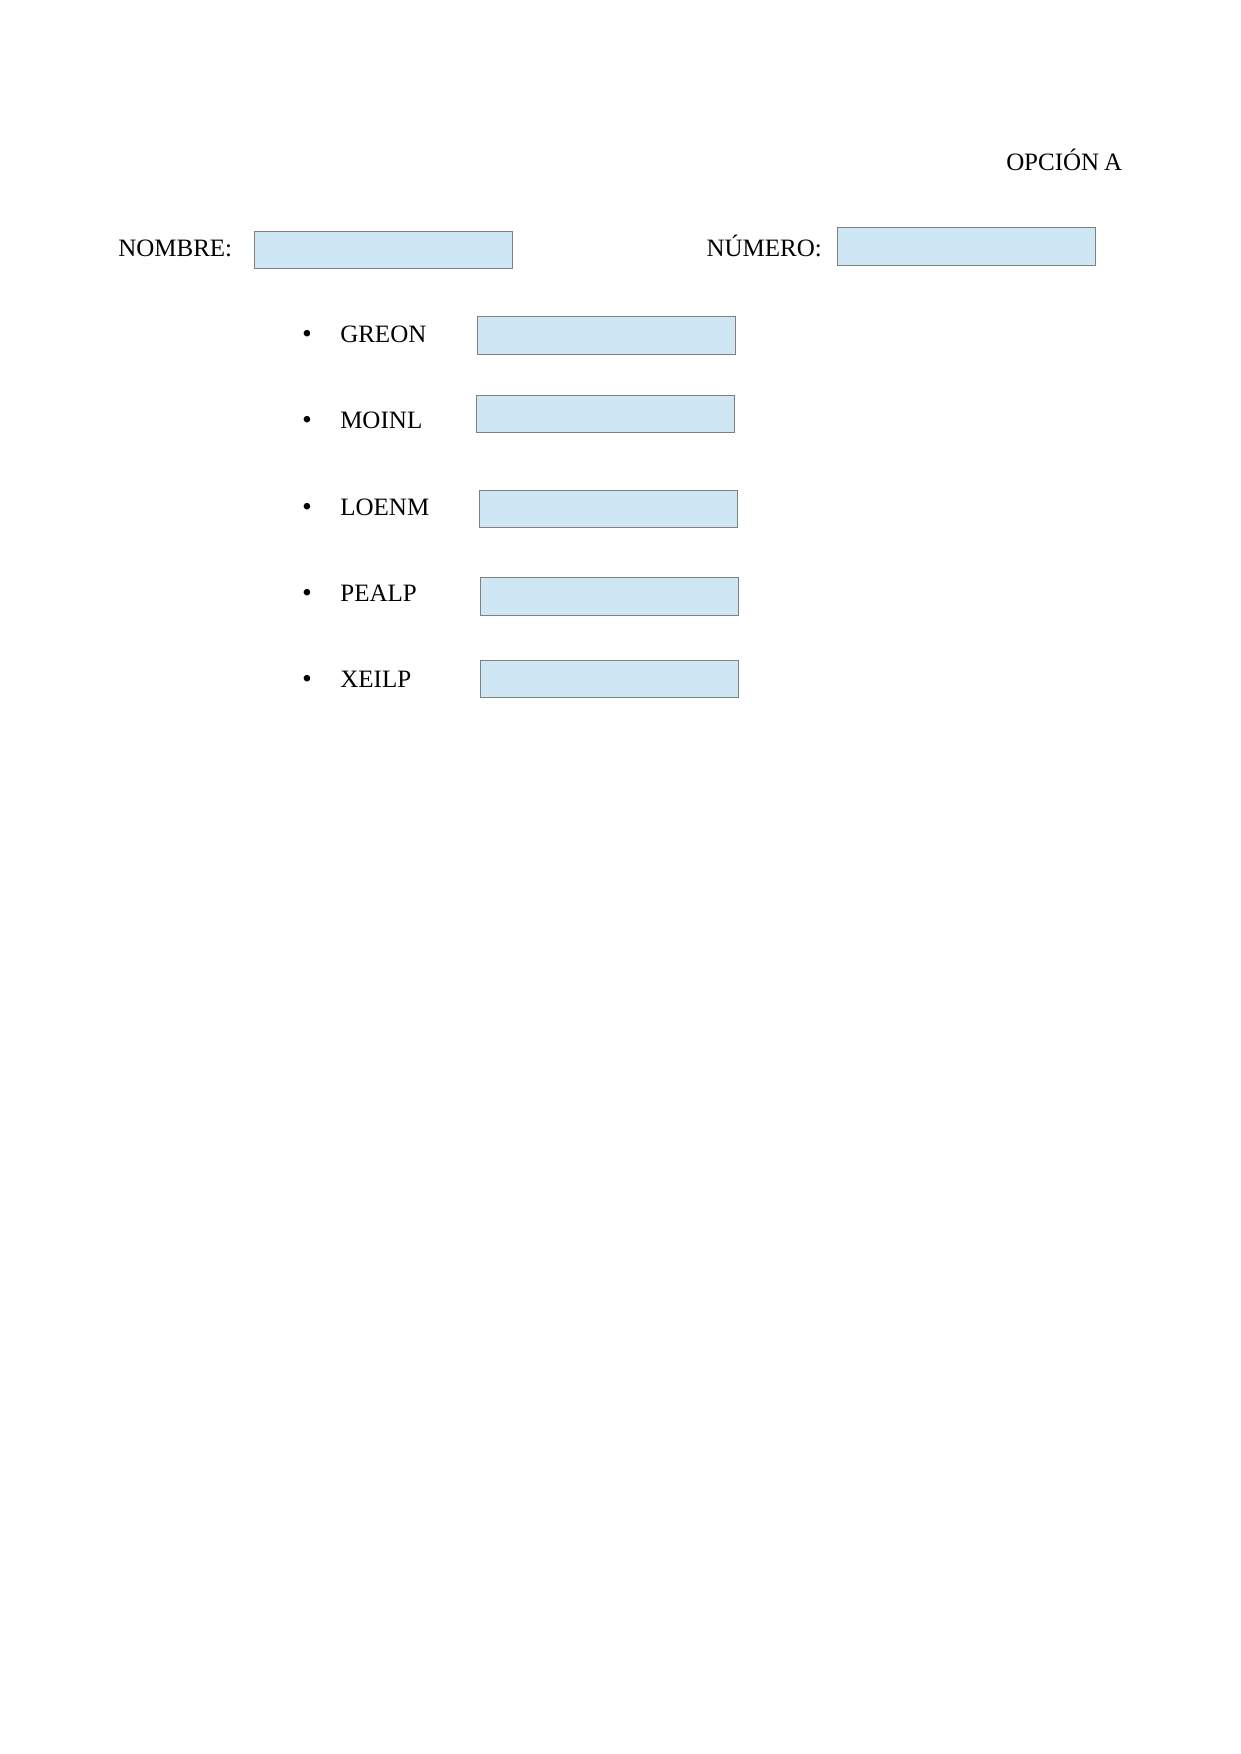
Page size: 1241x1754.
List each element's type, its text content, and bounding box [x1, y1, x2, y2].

list [738, 492, 1122, 521]
text NOMBRE: [118, 233, 254, 262]
text [1096, 233, 1122, 262]
list [739, 578, 1122, 607]
text NÚMERO: [513, 233, 837, 262]
list [736, 319, 1122, 348]
list MOINL [303, 406, 1122, 434]
list PEALP [303, 578, 480, 607]
list XEILP [303, 664, 480, 693]
list [739, 664, 1122, 693]
list GREON [303, 319, 477, 348]
list LOENM [303, 492, 479, 521]
text OPCIÓN A [118, 147, 1122, 176]
